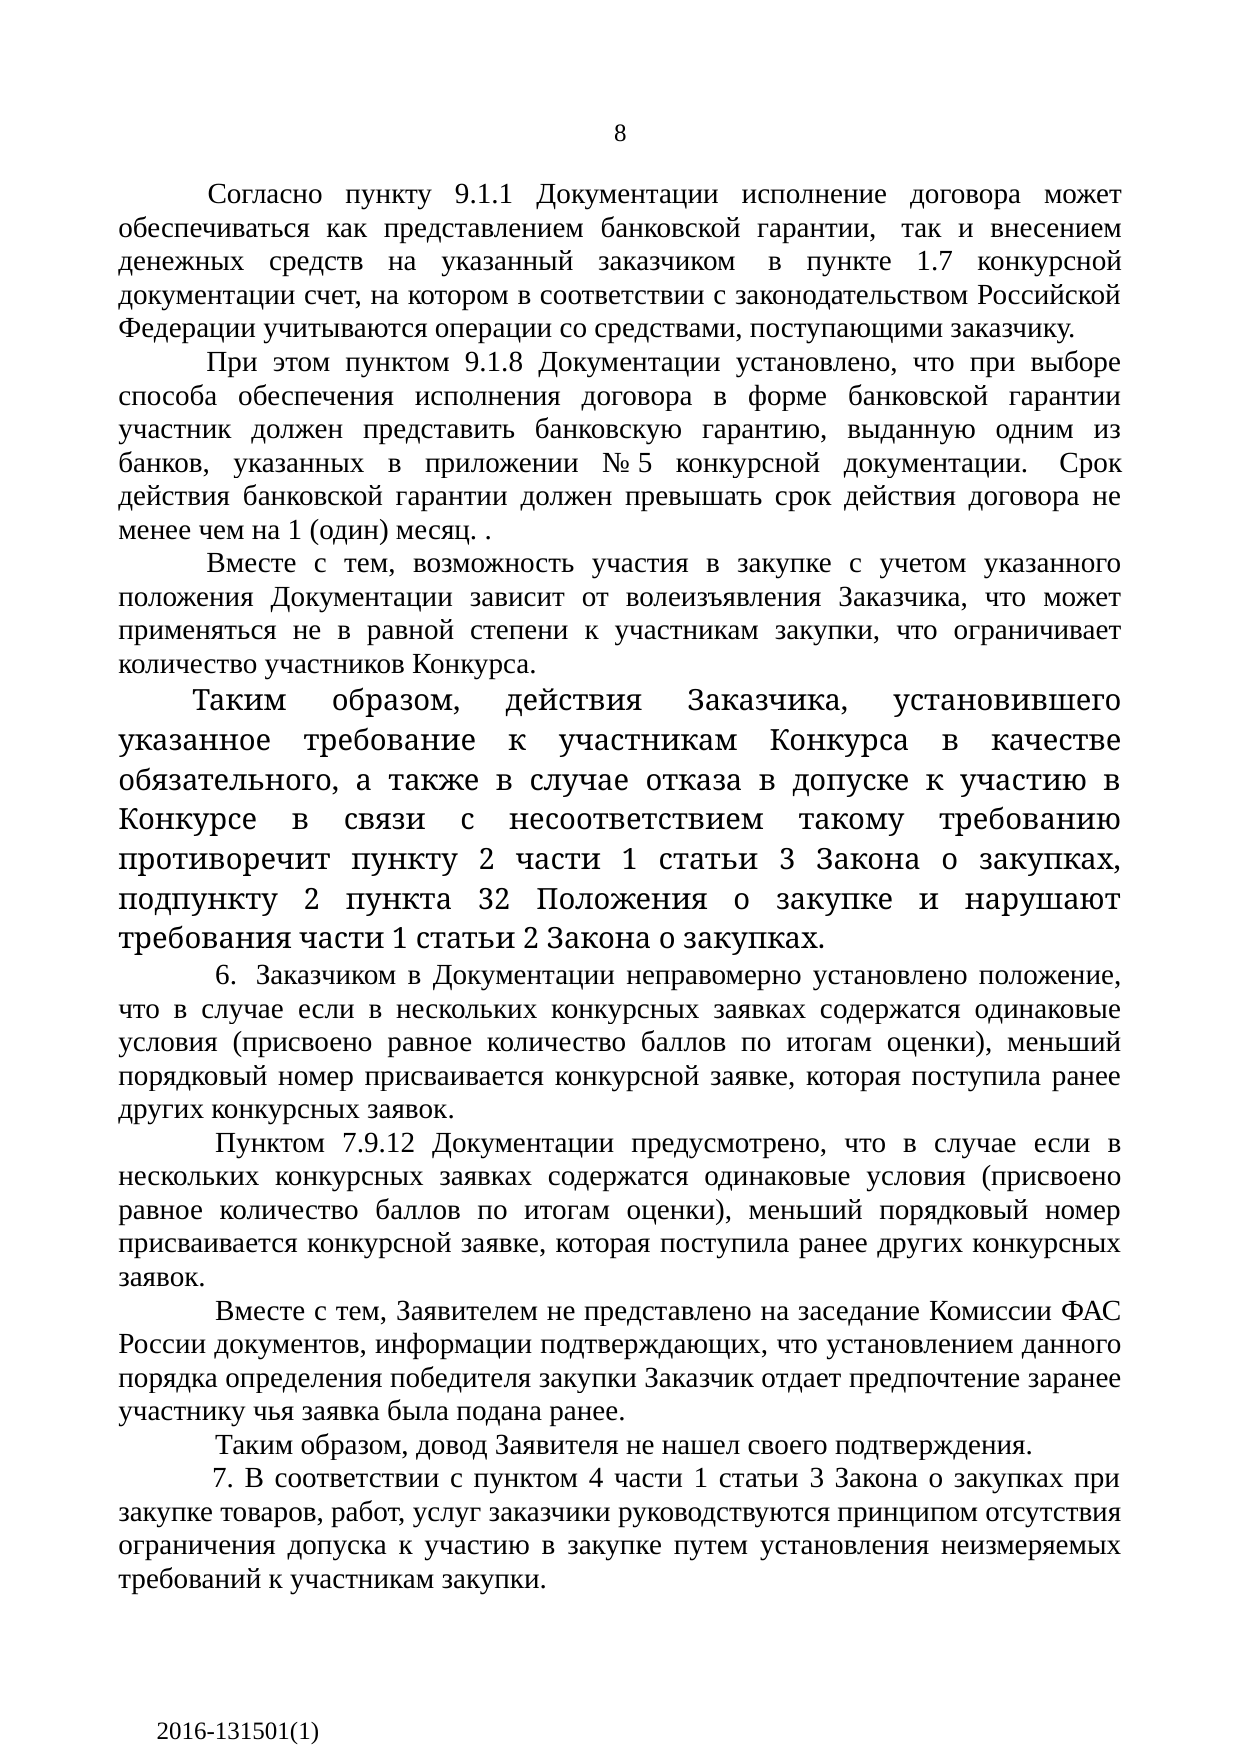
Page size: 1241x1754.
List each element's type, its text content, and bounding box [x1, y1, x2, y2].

list Заказчиком в Документации неправомерно установлено положение, что в случае если в нескольких конкурсных заявках содержатся одинаковые условия (присвоено равное количество баллов по итогам оценки), меньший порядковый номер присваивается конкурсной заявке, которая поступила ранее других конкурсных заявок. [118, 957, 1122, 1125]
text При этом пунктом 9.1.8 Документации установлено, что при выборе способа обеспечения исполнения договора в форме банковской гарантии участник должен представить банковскую гарантию, выданную одним из банков, указанных в приложении № 5 конкурсной документации. Срок действия банковской гарантии должен превышать срок действия договора не менее чем на 1 (один) месяц. . [118, 344, 1122, 545]
text Таким образом, довод Заявителя не нашел своего подтверждения. [118, 1427, 1122, 1460]
text Согласно пункту 9.1.1 Документации исполнение договора может обеспечиваться как представлением банковской гарантии, так и внесением денежных средств на указанный заказчиком в пункте 1.7 конкурсной документации счет, на котором в соответствии с законодательством Российской Федерации учитываются операции со средствами, поступающими заказчику. [118, 176, 1122, 344]
text Пунктом 7.9.12 Документации предусмотрено, что в случае если в нескольких конкурсных заявках содержатся одинаковые условия (присвоено равное количество баллов по итогам оценки), меньший порядковый номер присваивается конкурсной заявке, которая поступила ранее других конкурсных заявок. [118, 1125, 1122, 1293]
text Таким образом, действия Заказчика, установившего указанное требование к участникам Конкурса в качестве обязательного, а также в случае отказа в допуске к участию в Конкурсе в связи с несоответствием такому требованию противоречит пункту 2 части 1 статьи 3 Закона о закупках, подпункту 2 пункта 32 Положения о закупке и нарушают требования части 1 статьи 2 Закона о закупках. [118, 679, 1122, 957]
text Вместе с тем, возможность участия в закупке с учетом указанного положения Документации зависит от волеизъявления Заказчика, что может применяться не в равной степени к участникам закупки, что ограничивает количество участников Конкурса. [118, 545, 1122, 679]
text 7. В соответствии с пунктом 4 части 1 статьи 3 Закона о закупках при закупке товаров, работ, услуг заказчики руководствуются принципом отсутствия ограничения допуска к участию в закупке путем установления неизмеряемых требований к участникам закупки. [118, 1460, 1122, 1594]
text Вместе с тем, Заявителем не представлено на заседание Комиссии ФАС России документов, информации подтверждающих, что установлением данного порядка определения победителя закупки Заказчик отдает предпочтение заранее участнику чья заявка была подана ранее. [118, 1293, 1122, 1427]
